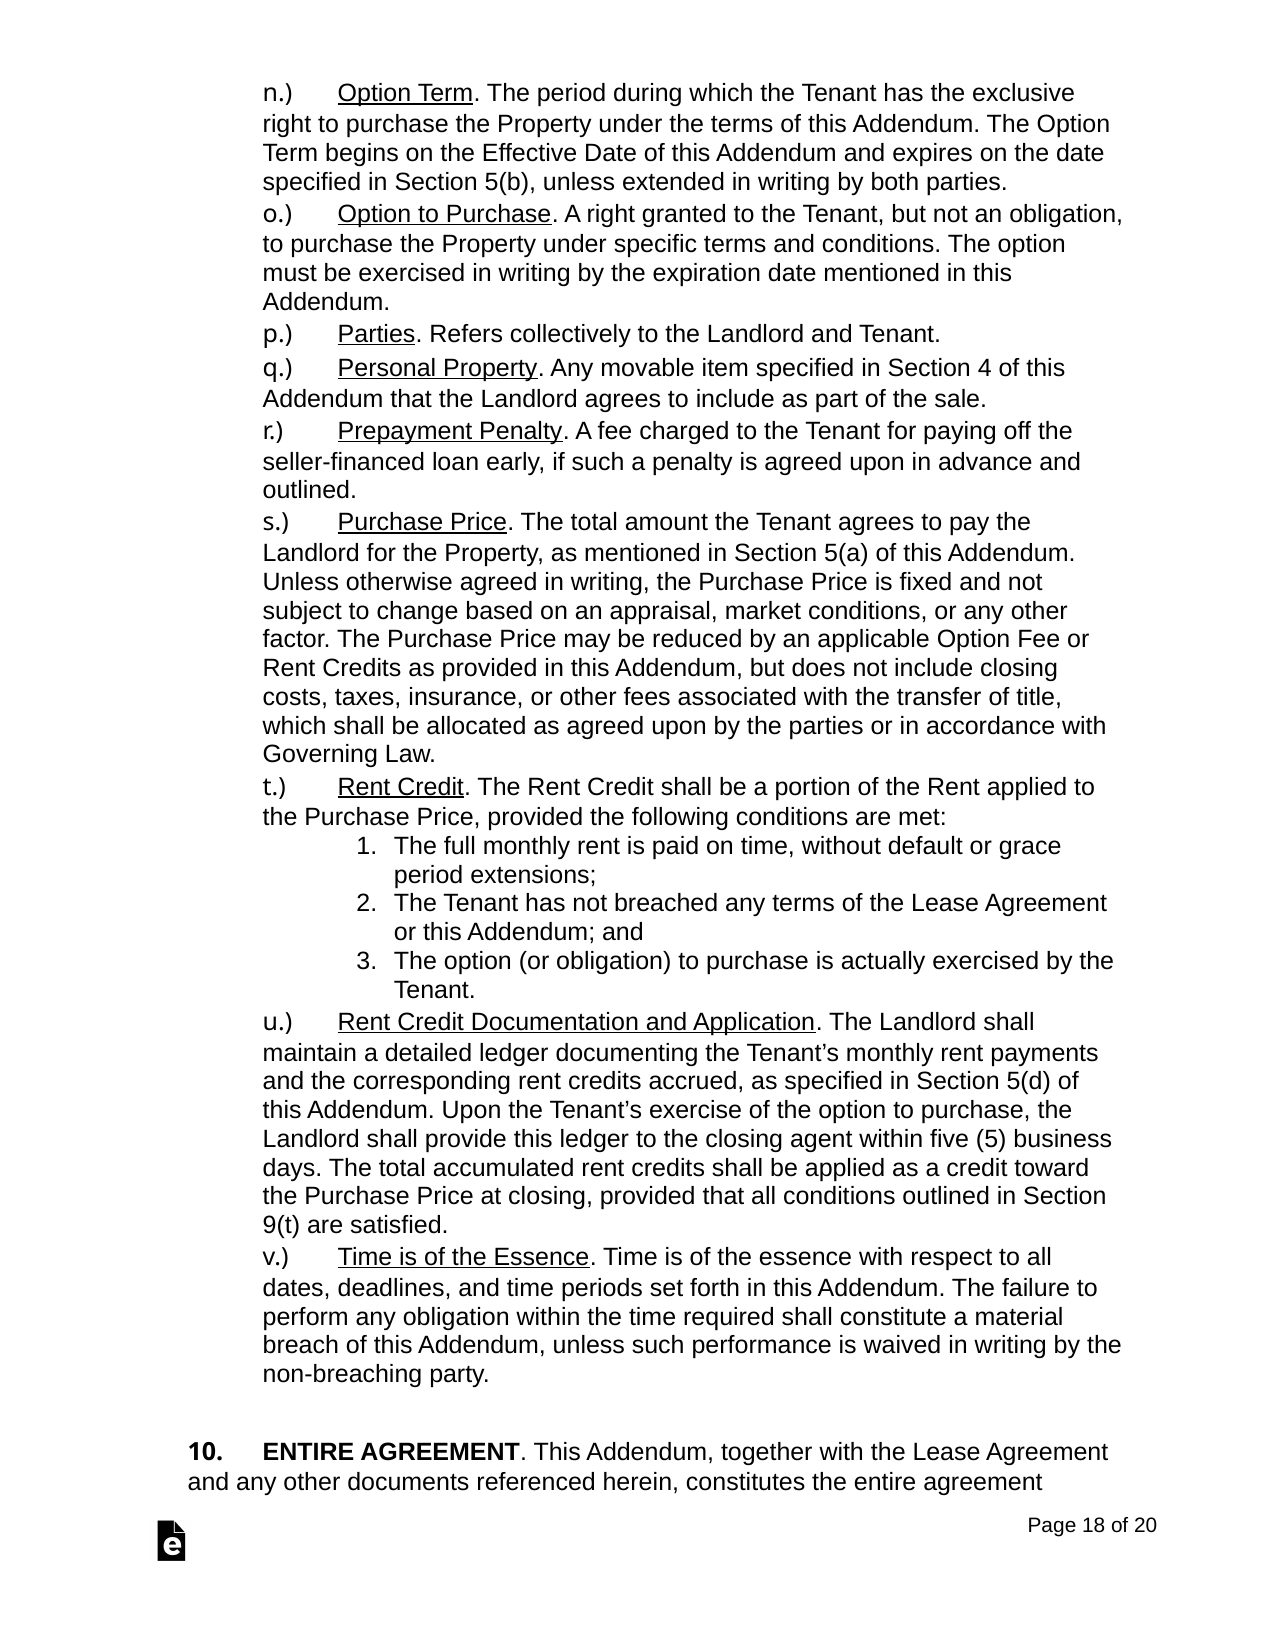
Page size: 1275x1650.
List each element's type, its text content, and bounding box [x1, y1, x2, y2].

list Option to Purchase. A right granted to the Tenant, but not an obligation, to purchase the Property under specific terms and conditions. The option must be exercised in writing by the expiration date mentioned in this Addendum. [262, 195, 1125, 316]
list ENTIRE AGREEMENT. This Addendum, together with the Lease Agreement and any other documents referenced herein, constitutes the entire agreement [187, 1433, 1125, 1496]
list The Tenant has not breached any terms of the Lease Agreement or this Addendum; and [356, 888, 1125, 946]
list The option (or obligation) to purchase is actually exercised by the Tenant. [356, 946, 1125, 1003]
list Rent Credit Documentation and Application. The Landlord shall maintain a detailed ledger documenting the Tenant’s monthly rent payments and the corresponding rent credits accrued, as specified in Section 5(d) of this Addendum. Upon the Tenant’s exercise of the option to purchase, the Landlord shall provide this ledger to the closing agent within five (5) business days. The total accumulated rent credits shall be applied as a credit toward the Purchase Price at closing, provided that all conditions outlined in Section 9(t) are satisfied. [262, 1003, 1125, 1239]
list Rent Credit. The Rent Credit shall be a portion of the Rent applied to the Purchase Price, provided the following conditions are met: [262, 768, 1125, 831]
list Parties. Refers collectively to the Landlord and Tenant. [262, 316, 1125, 350]
list Personal Property. Any movable item specified in Section 4 of this Addendum that the Landlord agrees to include as part of the sale. [262, 350, 1125, 412]
list The full monthly rent is paid on time, without default or grace period extensions; [356, 831, 1125, 888]
list Option Term. The period during which the Tenant has the exclusive right to purchase the Property under the terms of this Addendum. The Option Term begins on the Effective Date of this Addendum and expires on the date specified in Section 5(b), unless extended in writing by both parties. [262, 75, 1125, 195]
list Prepayment Penalty. A fee charged to the Tenant for paying off the seller-financed loan early, if such a penalty is agreed upon in advance and outlined. [262, 412, 1125, 504]
list Purchase Price. The total amount the Tenant agrees to pay the Landlord for the Property, as mentioned in Section 5(a) of this Addendum. Unless otherwise agreed in writing, the Purchase Price is fixed and not subject to change based on an appraisal, market conditions, or any other factor. The Purchase Price may be reduced by an applicable Option Fee or Rent Credits as provided in this Addendum, but does not include closing costs, taxes, insurance, or other fees associated with the transfer of title, which shall be allocated as agreed upon by the parties or in accordance with Governing Law. [262, 504, 1125, 768]
list Time is of the Essence. Time is of the essence with respect to all dates, deadlines, and time periods set forth in this Addendum. The failure to perform any obligation within the time required shall constitute a material breach of this Addendum, unless such performance is waived in writing by the non-breaching party. [262, 1239, 1125, 1388]
